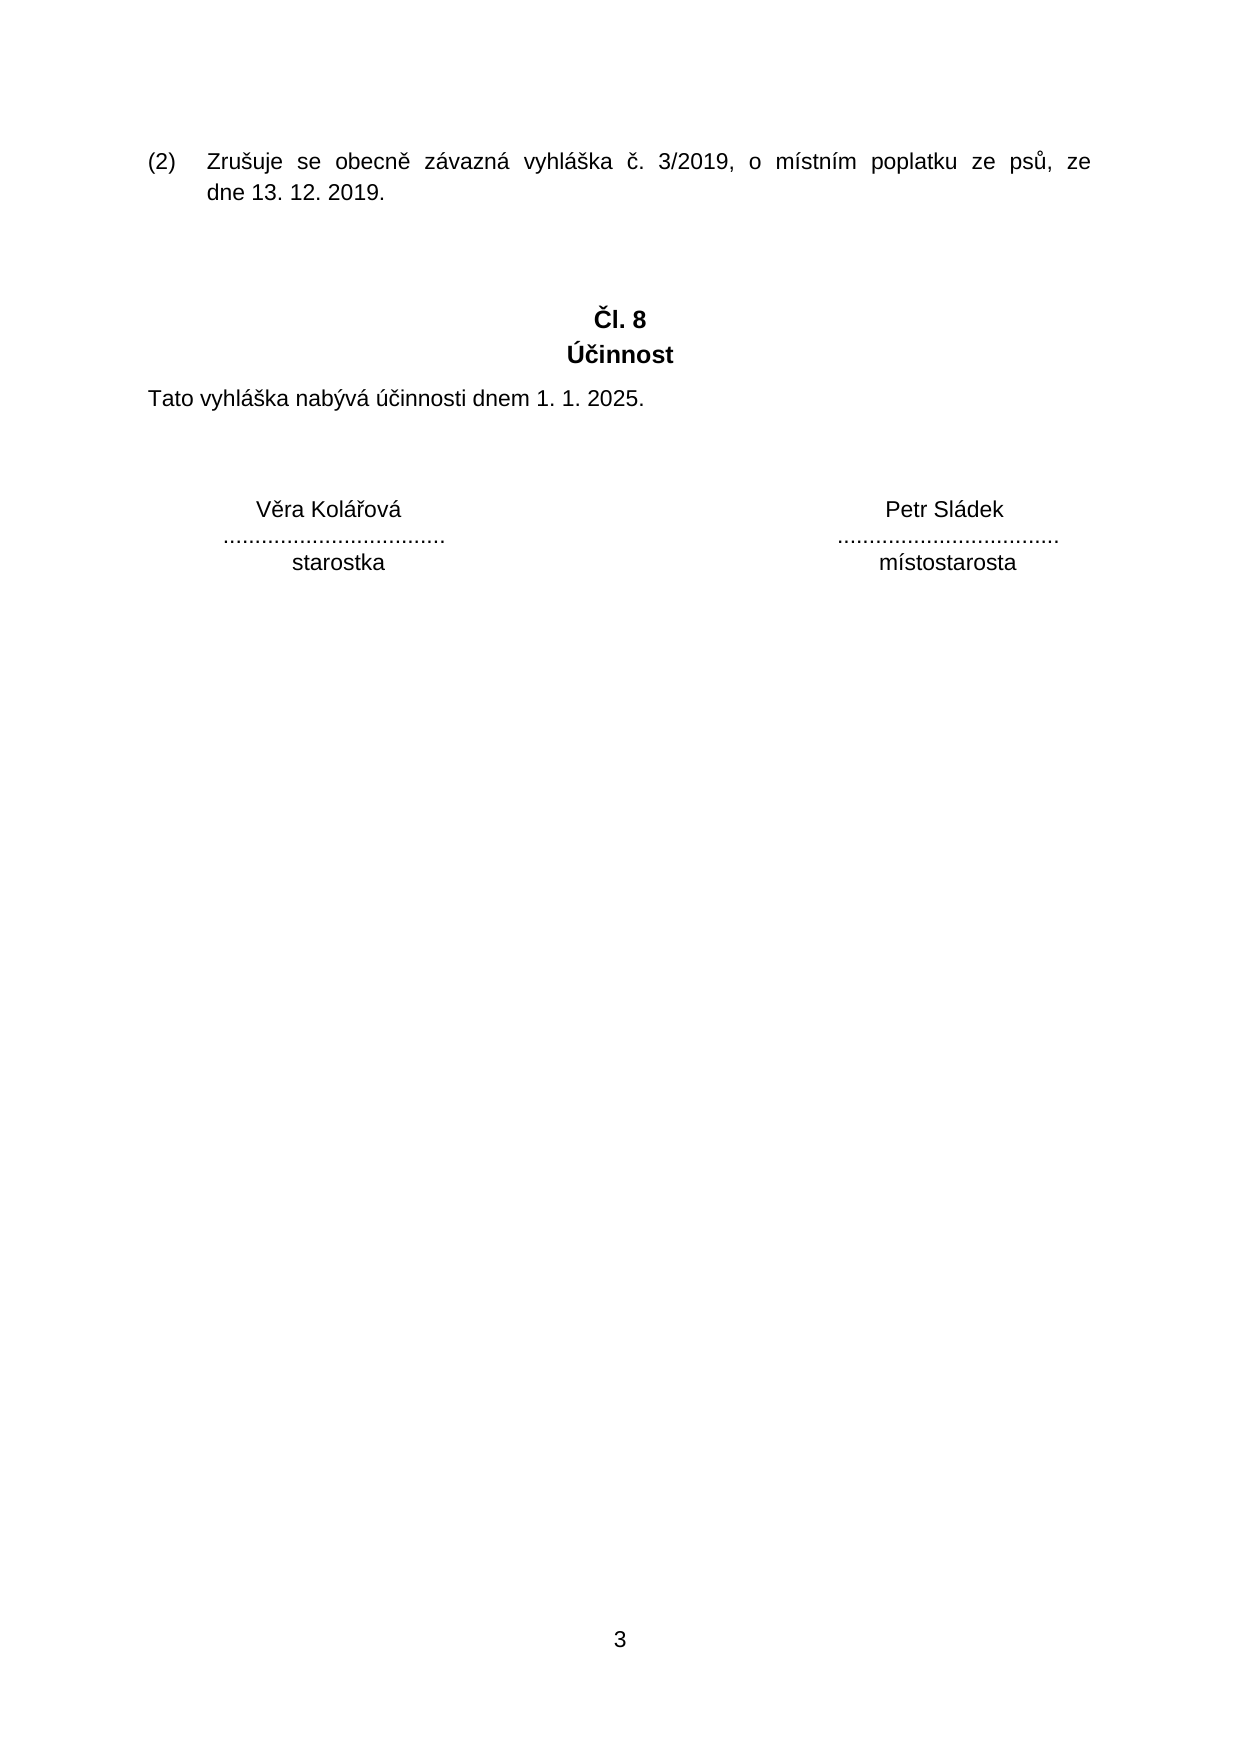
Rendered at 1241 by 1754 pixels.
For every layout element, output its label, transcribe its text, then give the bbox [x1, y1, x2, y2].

text Účinnost [148, 340, 1093, 368]
text Tato vyhláška nabývá účinnosti dnem 1. 1. 2025. [148, 385, 1093, 412]
text starostka místostarosta [148, 548, 1093, 575]
text ................................... ................................... [148, 522, 1093, 548]
text Čl. 8 [148, 305, 1093, 333]
text Věra Kolářová Petr Sládek [148, 496, 1093, 522]
list Zrušuje se obecně závazná vyhláška č. 3/2019, o místním poplatku ze psů, ze dne 13. 12. 2019. [148, 148, 1093, 206]
